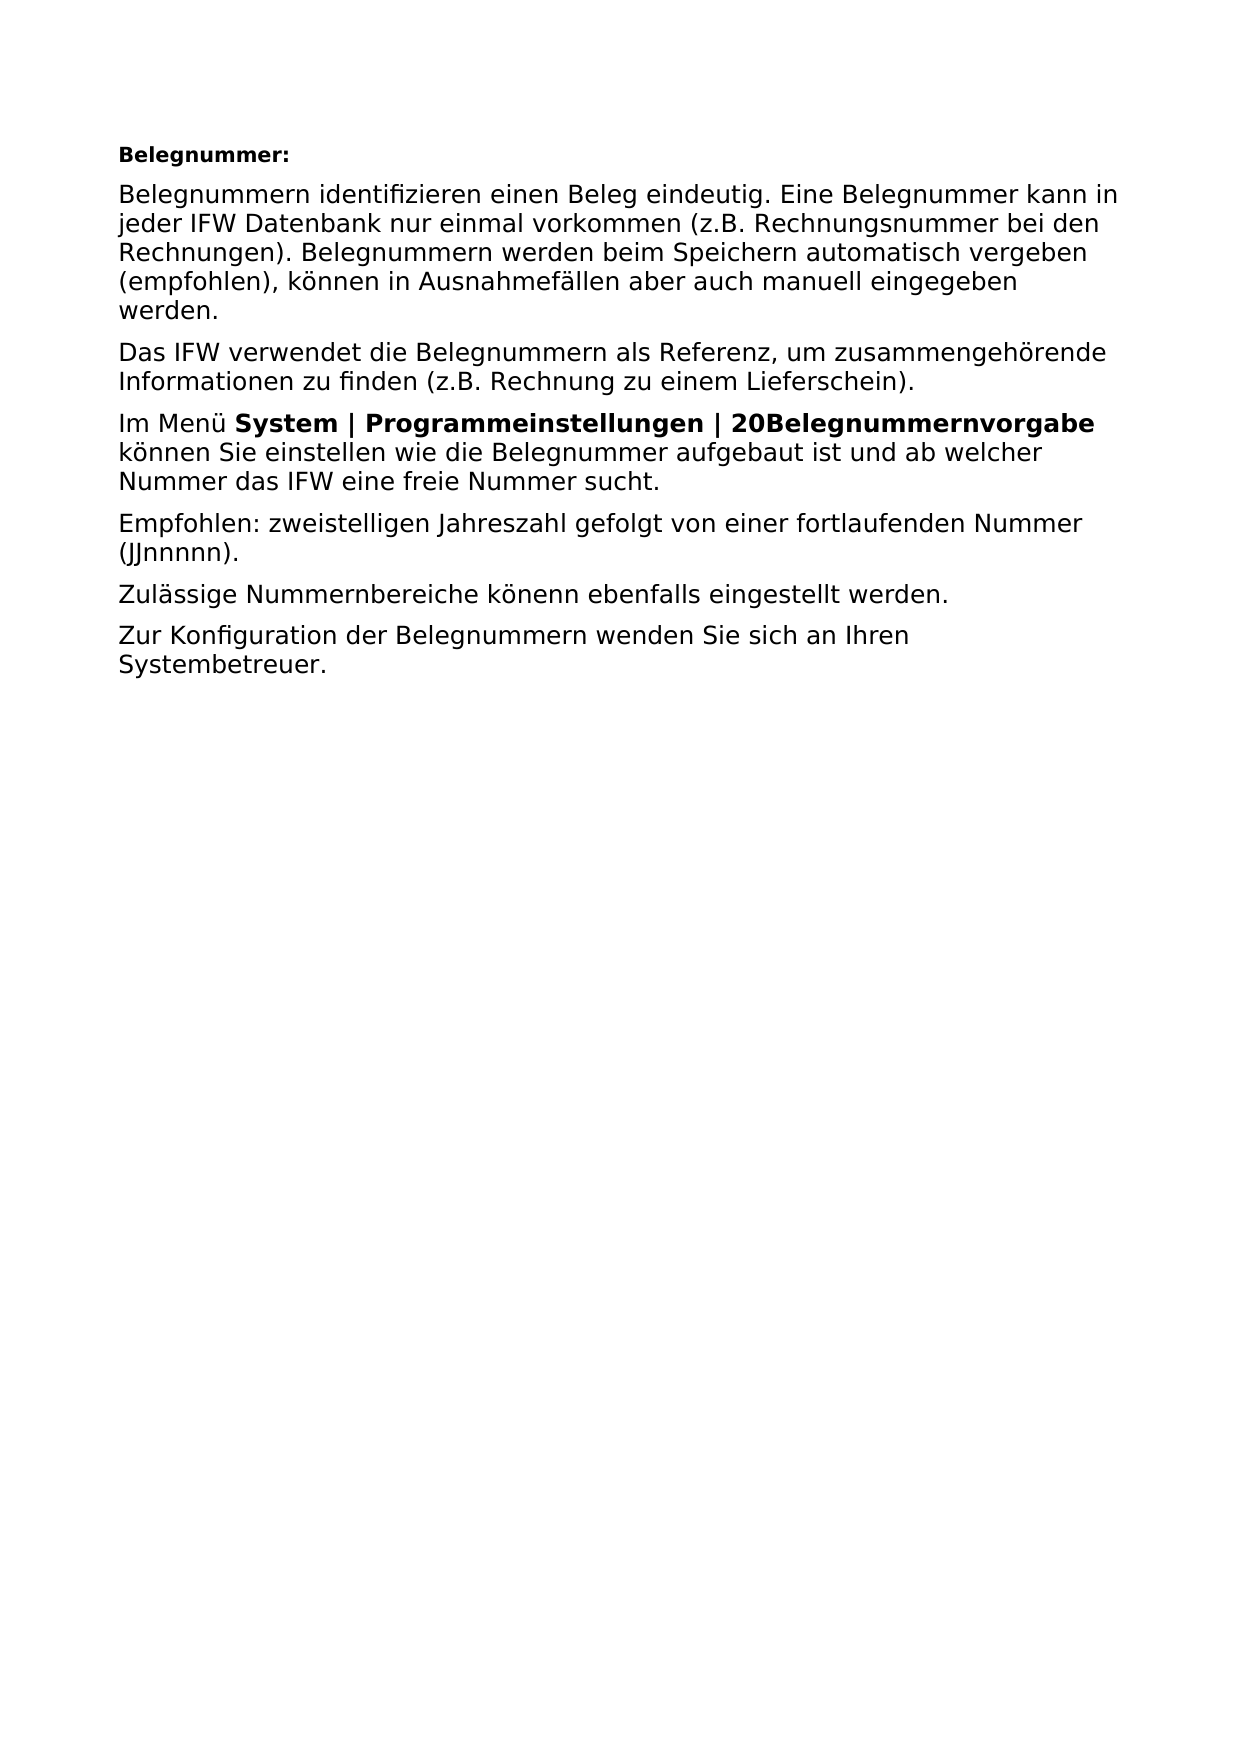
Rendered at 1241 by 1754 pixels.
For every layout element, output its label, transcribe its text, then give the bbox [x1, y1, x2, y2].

text Empfohlen: zweistelligen Jahreszahl gefolgt von einer fortlaufenden Nummer (JJnnnnn). [118, 509, 1122, 567]
subtitle Belegnummer: [118, 143, 1122, 167]
text Das IFW verwendet die Belegnummern als Referenz, um zusammengehörende Informationen zu finden (z.B. Rechnung zu einem Lieferschein). [118, 338, 1122, 397]
text Zulässige Nummernbereiche könenn ebenfalls eingestellt werden. [118, 580, 1122, 609]
text Im Menü System | Programmeinstellungen | 20Belegnummernvorgabe können Sie einstellen wie die Belegnummer aufgebaut ist und ab welcher Nummer das IFW eine freie Nummer sucht. [118, 409, 1122, 497]
text Zur Konfiguration der Belegnummern wenden Sie sich an Ihren Systembetreuer. [118, 622, 1122, 680]
text Belegnummern identifizieren einen Beleg eindeutig. Eine Belegnummer kann in jeder IFW Datenbank nur einmal vorkommen (z.B. Rechnungsnummer bei den Rechnungen). Belegnummern werden beim Speichern automatisch vergeben (empfohlen), können in Ausnahmefällen aber auch manuell eingegeben werden. [118, 180, 1122, 326]
